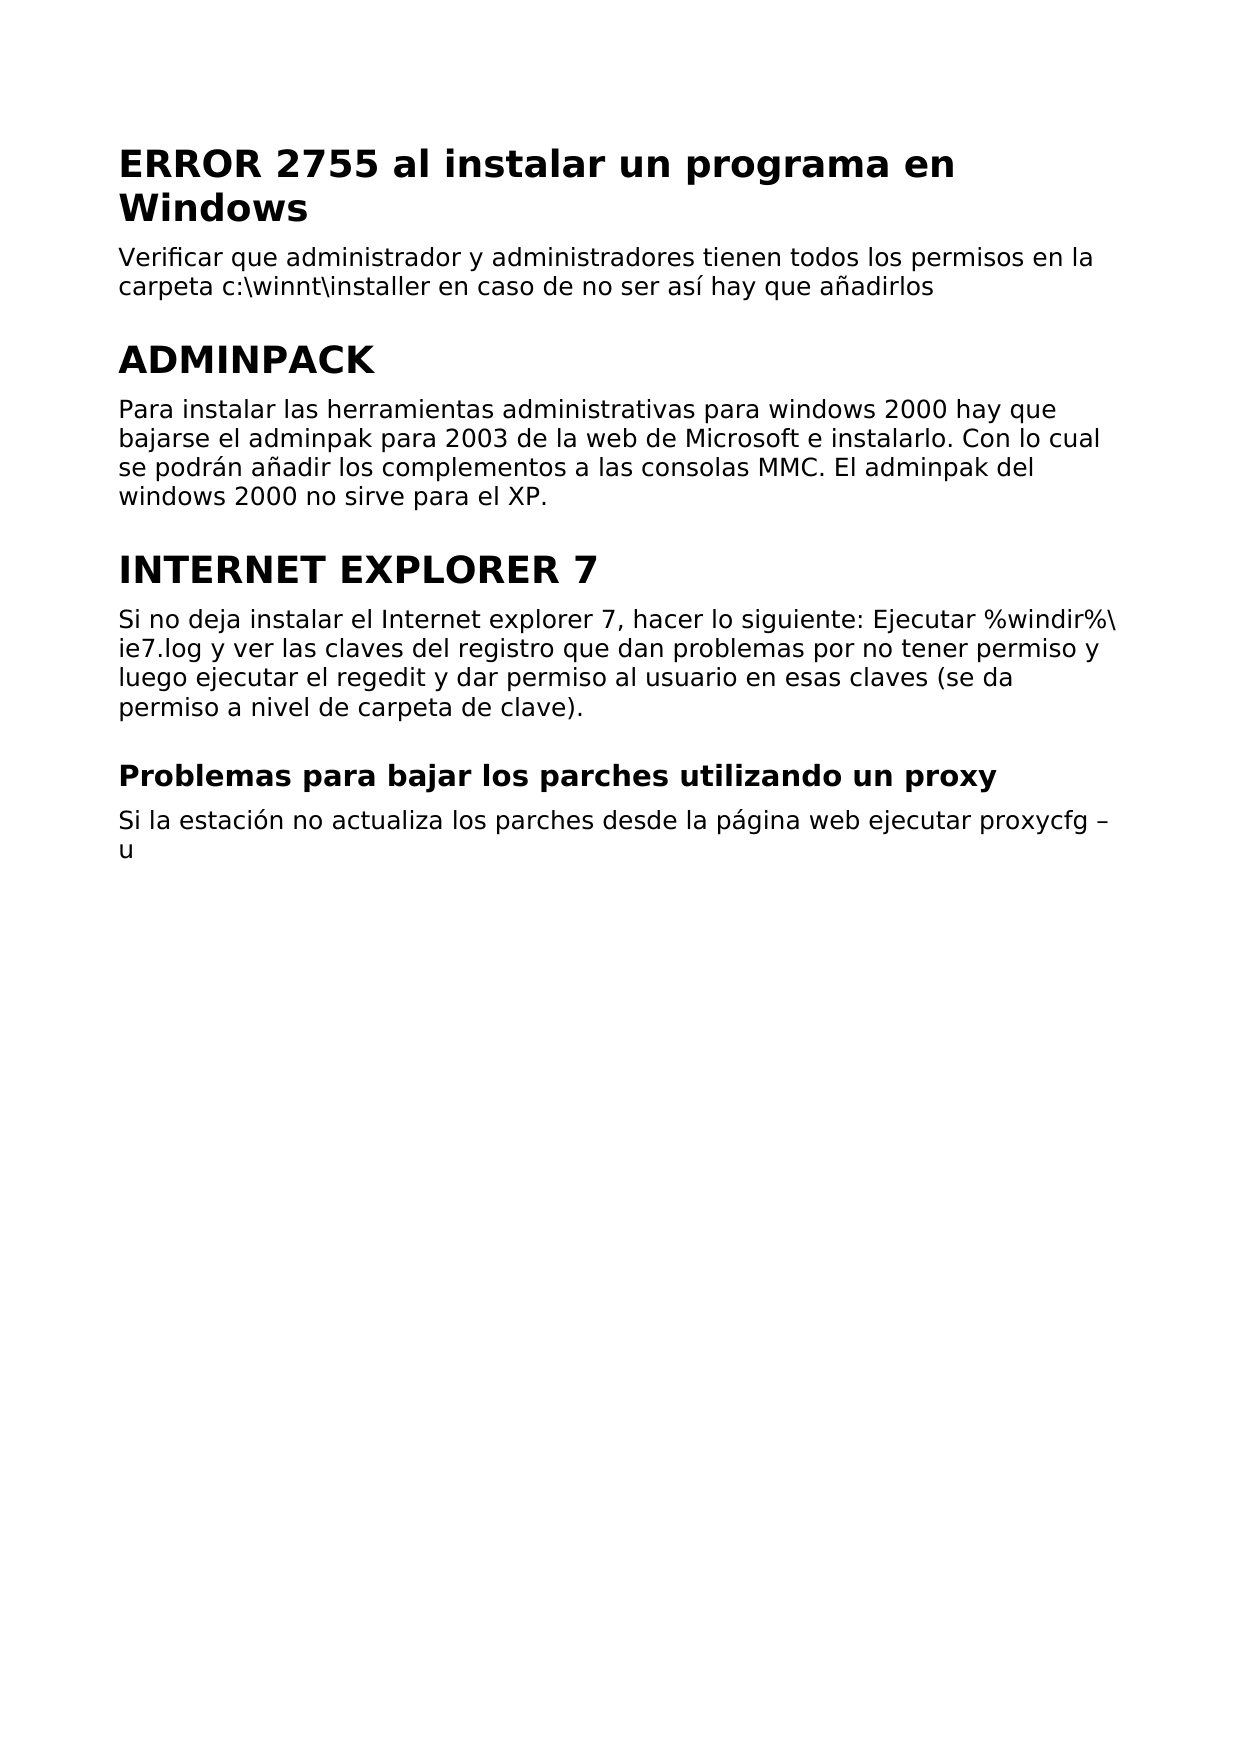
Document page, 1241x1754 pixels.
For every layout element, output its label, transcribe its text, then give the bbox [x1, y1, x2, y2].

subtitle ADMINPACK [118, 339, 1122, 382]
subtitle Problemas para bajar los parches utilizando un proxy [118, 759, 1122, 793]
subtitle INTERNET EXPLORER 7 [118, 549, 1122, 593]
text Verificar que administrador y administradores tienen todos los permisos en la carpeta c:\winnt\installer en caso de no ser así hay que añadirlos [118, 243, 1122, 301]
text Si la estación no actualiza los parches desde la página web ejecutar proxycfg –u [118, 806, 1122, 864]
text Si no deja instalar el Internet explorer 7, hacer lo siguiente: Ejecutar %windir%\ie7.log y ver las claves del registro que dan problemas por no tener permiso y luego ejecutar el regedit y dar permiso al usuario en esas claves (se da permiso a nivel de carpeta de clave). [118, 605, 1122, 722]
text Para instalar las herramientas administrativas para windows 2000 hay que bajarse el adminpak para 2003 de la web de Microsoft e instalarlo. Con lo cual se podrán añadir los complementos a las consolas MMC. El adminpak del windows 2000 no sirve para el XP. [118, 395, 1122, 512]
subtitle ERROR 2755 al instalar un programa en Windows [118, 143, 1122, 230]
